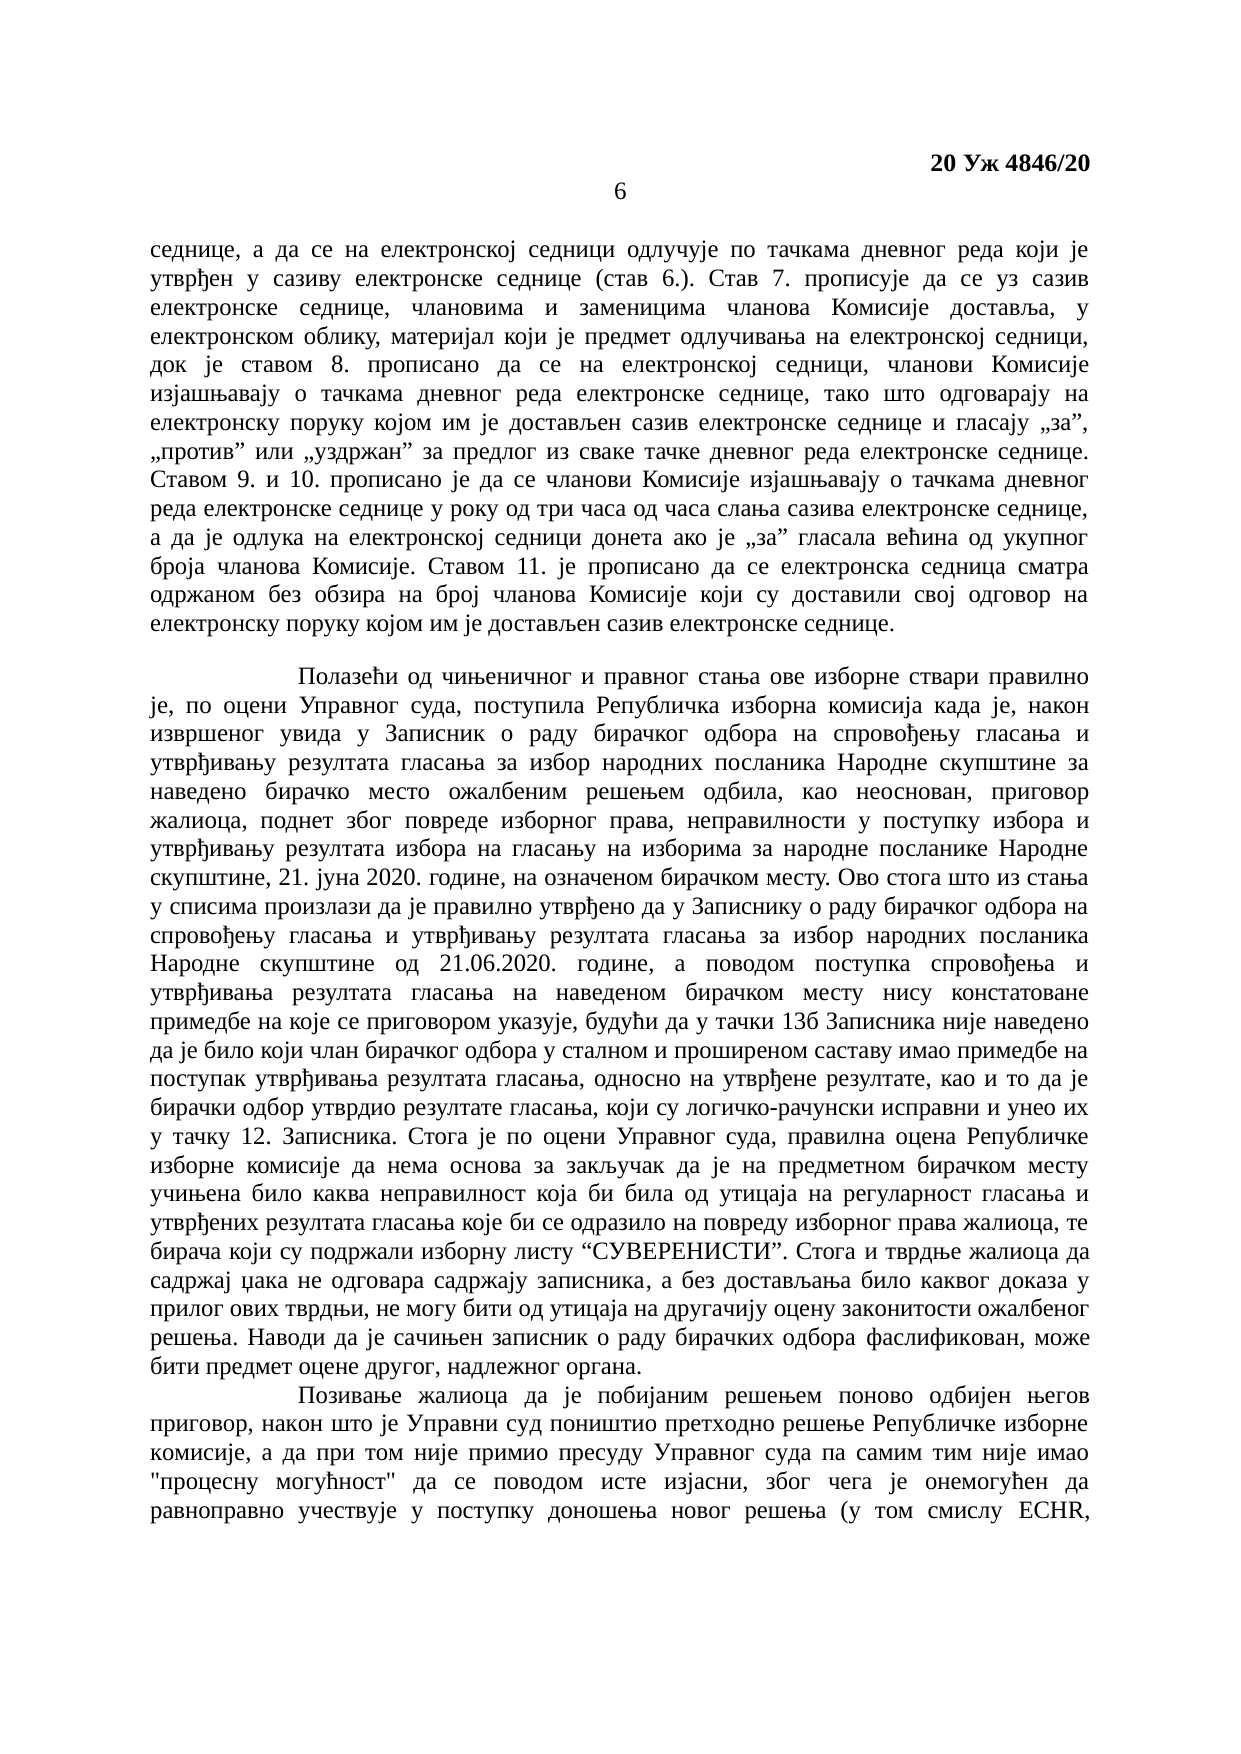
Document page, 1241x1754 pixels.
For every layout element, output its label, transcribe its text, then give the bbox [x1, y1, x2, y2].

text Полазећи од чињеничног и правног стања ове изборне ствари правилно је, по оцени Управног суда, поступила Републичка изборна комисија када је, након извршеног увида у Записник о раду бирачког одбора на спровођењу гласања и утврђивању резултата гласања за избор народних посланика Народне скупштине за наведено бирачко место ожалбеним решењем одбила, као неоснован, приговор жалиоца, поднет због повреде изборног права, неправилности у поступку избора и утврђивању резултата избора на гласању на изборима за народне посланике Народне скупштине, 21. јуна 2020. године, на означеном бирачком месту. Ово стога што из стања у списима произлази да је правилно утврђено да у Записнику о раду бирачког одбора на спровођењу гласања и утврђивању резултата гласања за избор народних посланика Народне скупштине од 21.06.2020. године, а поводом поступка спровођења и утврђивања резултата гласања на наведеном бирачком месту нису констатоване примедбе на које се приговором указује, будући да у тачки 13б Записника није наведено да је било који члан бирачког одбора у сталном и проширеном саставу имао примедбе на поступак утврђивања резултата гласања, односно на утврђене резултате, као и то да је бирачки одбор утврдио резултате гласања, који су логичко-рачунски исправни и унео их у тачку 12. Записника. Стога је по оцени Управног суда, правилна оцена Републичке изборне комисије да нема основа за закључак да је на предметном бирачком месту учињена било каква неправилност која би била од утицаја на регуларност гласања и утврђених резултата гласања које би се одразило на повреду изборног права жалиоца, те бирача који су подржали изборну листу “СУВЕРЕНИСТИ”. Стога и тврдње жалиоца да садржај џака не одговара садржају записника, а без достављања било каквог доказа у прилог ових тврдњи, не могу бити од утицаја на другачију оцену законитости ожалбеног решења. Наводи да је сачињен записник о раду бирачких одбора фаслификован, може бити предмет оцене другог, надлежног органа. [150, 661, 1090, 1380]
text Позивање жалиоца да је побијаним решењем поново одбијен његов приговор, након што је Управни суд поништио претходно решење Републичке изборне комисије, а да при том није примио пресуду Управног суда па самим тим није имао "процесну могућност" да се поводом исте изјасни, због чега је онемогућен да равноправно учествује у поступку доношења новог решења (у том смислу ECHR, [150, 1380, 1090, 1523]
text седнице, а да се на електронској седници одлучује по тачкама дневног реда који је утврђен у сазиву електронске седнице (став 6.). Став 7. прописује да се уз сазив електронске седнице, члановима и заменицима чланова Комисије доставља, у електронском облику, материјал који је предмет одлучивања на електронској седници, док је ставом 8. прописано да се на електронској седници, чланови Комисије изјашњавају о тачкама дневног реда електронске седнице, тако што одговарају на електронску поруку којом им је достављен сазив електронске седнице и гласају „за”, „против” или „уздржан” за предлог из сваке тачке дневног реда електронске седнице. Ставом 9. и 10. прописано је да се чланови Комисије изјашњавају о тачкама дневног реда електронске седнице у року од три часа од часа слања сазива електронске седнице, а да је одлука на електронској седници донета ако је „за” гласала већина од укупног броја чланова Комисије. Ставом 11. је прописано да се електронска седница сматра одржаном без обзира на број чланова Комисије који су доставили свој одговор на електронску поруку којом им је достављен сазив електронске седнице. [150, 234, 1090, 637]
